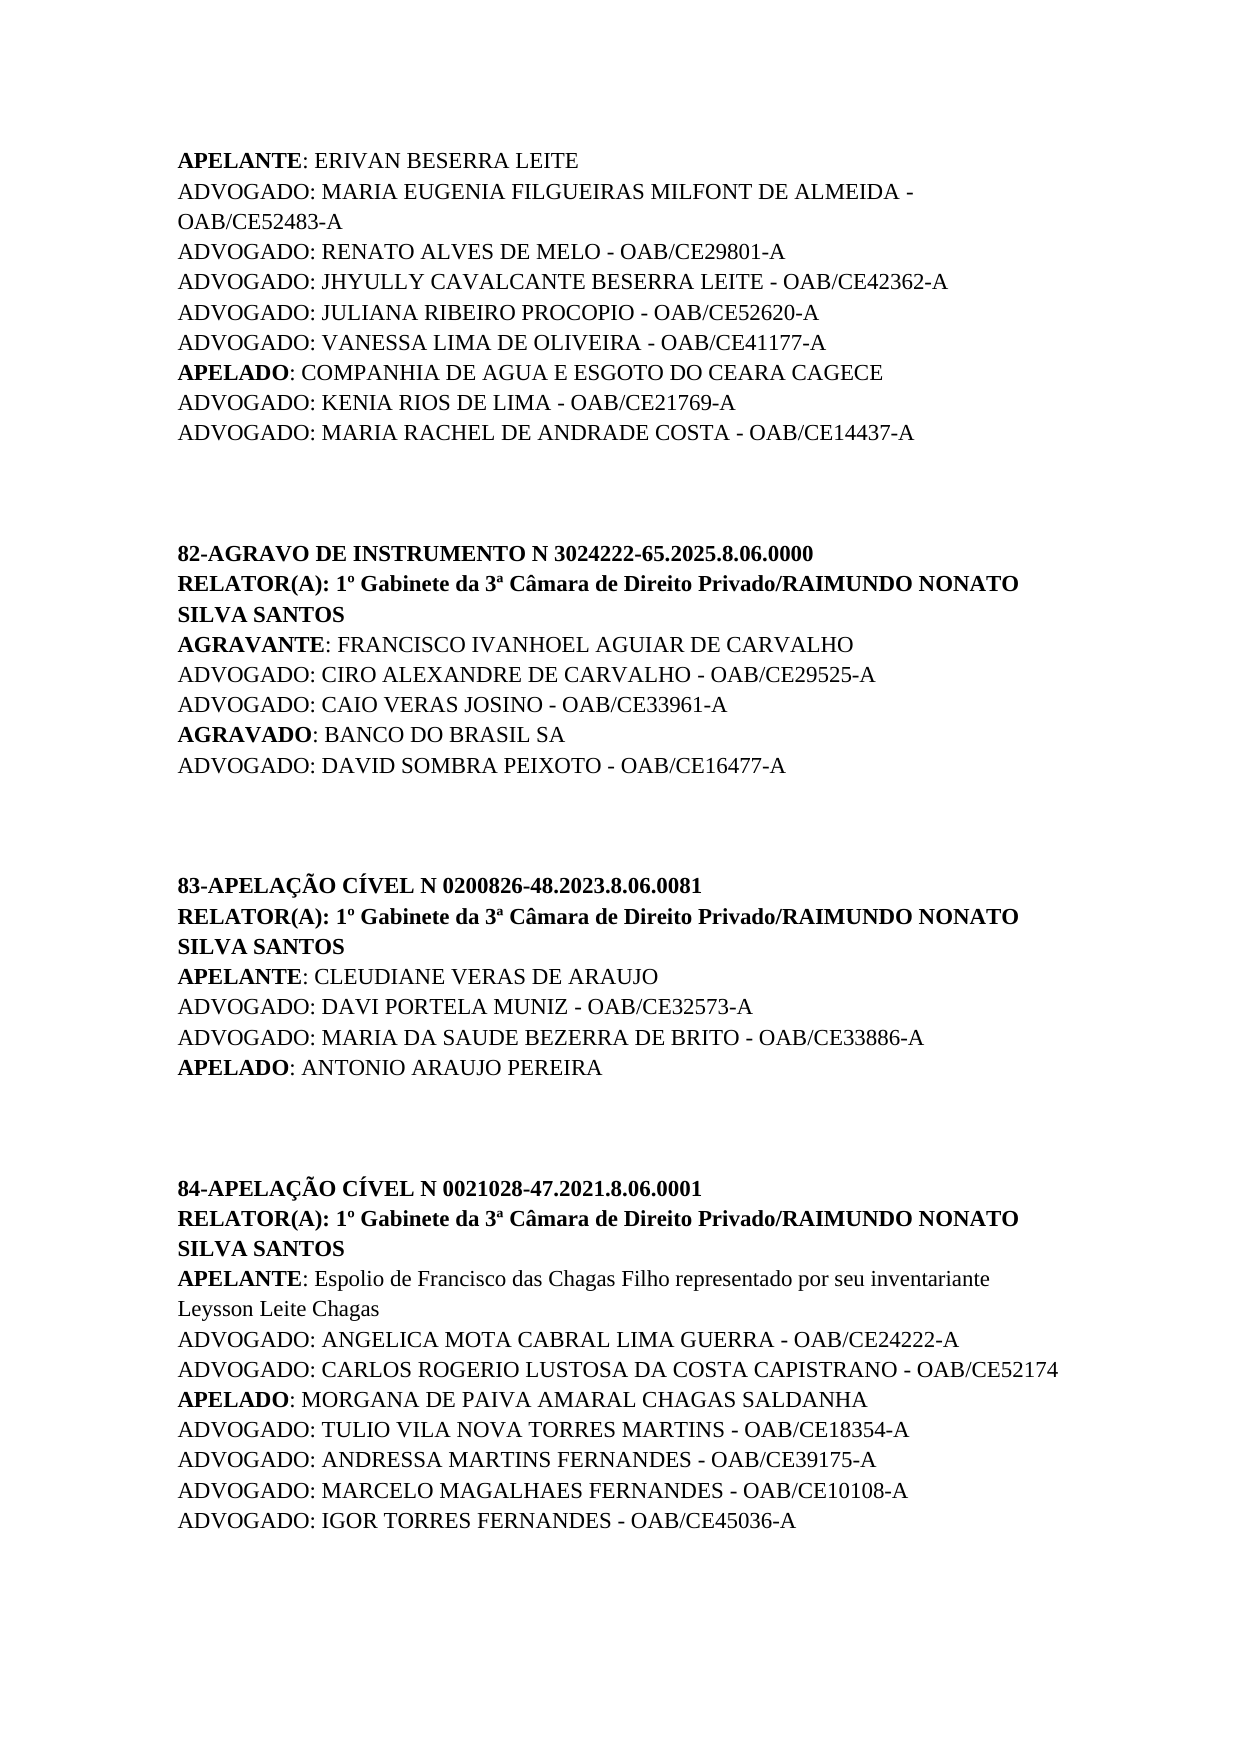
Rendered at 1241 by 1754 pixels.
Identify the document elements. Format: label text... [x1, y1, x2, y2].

text APELANTE: ERIVAN BESERRA LEITE ADVOGADO: MARIA EUGENIA FILGUEIRAS MILFONT DE ALMEIDA - OAB/CE52483-A ADVOGADO: RENATO ALVES DE MELO - OAB/CE29801-A ADVOGADO: JHYULLY CAVALCANTE BESERRA LEITE - OAB/CE42362-A ADVOGADO: JULIANA RIBEIRO PROCOPIO - OAB/CE52620-A ADVOGADO: VANESSA LIMA DE OLIVEIRA - OAB/CE41177-A APELADO: COMPANHIA DE AGUA E ESGOTO DO CEARA CAGECE ADVOGADO: KENIA RIOS DE LIMA - OAB/CE21769-A ADVOGADO: MARIA RACHEL DE ANDRADE COSTA - OAB/CE14437-A 82-AGRAVO DE INSTRUMENTO N 3024222-65.2025.8.06.0000 RELATOR(A): 1º Gabinete da 3ª Câmara de Direito Privado/RAIMUNDO NONATO SILVA SANTOS AGRAVANTE: FRANCISCO IVANHOEL AGUIAR DE CARVALHO ADVOGADO: CIRO ALEXANDRE DE CARVALHO - OAB/CE29525-A ADVOGADO: CAIO VERAS JOSINO - OAB/CE33961-A AGRAVADO: BANCO DO BRASIL SA ADVOGADO: DAVID SOMBRA PEIXOTO - OAB/CE16477-A 83-APELAÇÃO CÍVEL N 0200826-48.2023.8.06.0081 RELATOR(A): 1º Gabinete da 3ª Câmara de Direito Privado/RAIMUNDO NONATO SILVA SANTOS APELANTE: CLEUDIANE VERAS DE ARAUJO ADVOGADO: DAVI PORTELA MUNIZ - OAB/CE32573-A ADVOGADO: MARIA DA SAUDE BEZERRA DE BRITO - OAB/CE33886-A APELADO: ANTONIO ARAUJO PEREIRA 84-APELAÇÃO CÍVEL N 0021028-47.2021.8.06.0001 RELATOR(A): 1º Gabinete da 3ª Câmara de Direito Privado/RAIMUNDO NONATO SILVA SANTOS APELANTE: Espolio de Francisco das Chagas Filho representado por seu inventariante Leysson Leite Chagas ADVOGADO: ANGELICA MOTA CABRAL LIMA GUERRA - OAB/CE24222-A ADVOGADO: CARLOS ROGERIO LUSTOSA DA COSTA CAPISTRANO - OAB/CE52174 APELADO: MORGANA DE PAIVA AMARAL CHAGAS SALDANHA ADVOGADO: TULIO VILA NOVA TORRES MARTINS - OAB/CE18354-A ADVOGADO: ANDRESSA MARTINS FERNANDES - OAB/CE39175-A ADVOGADO: MARCELO MAGALHAES FERNANDES - OAB/CE10108-A ADVOGADO: IGOR TORRES FERNANDES - OAB/CE45036-A [177, 148, 1063, 1594]
